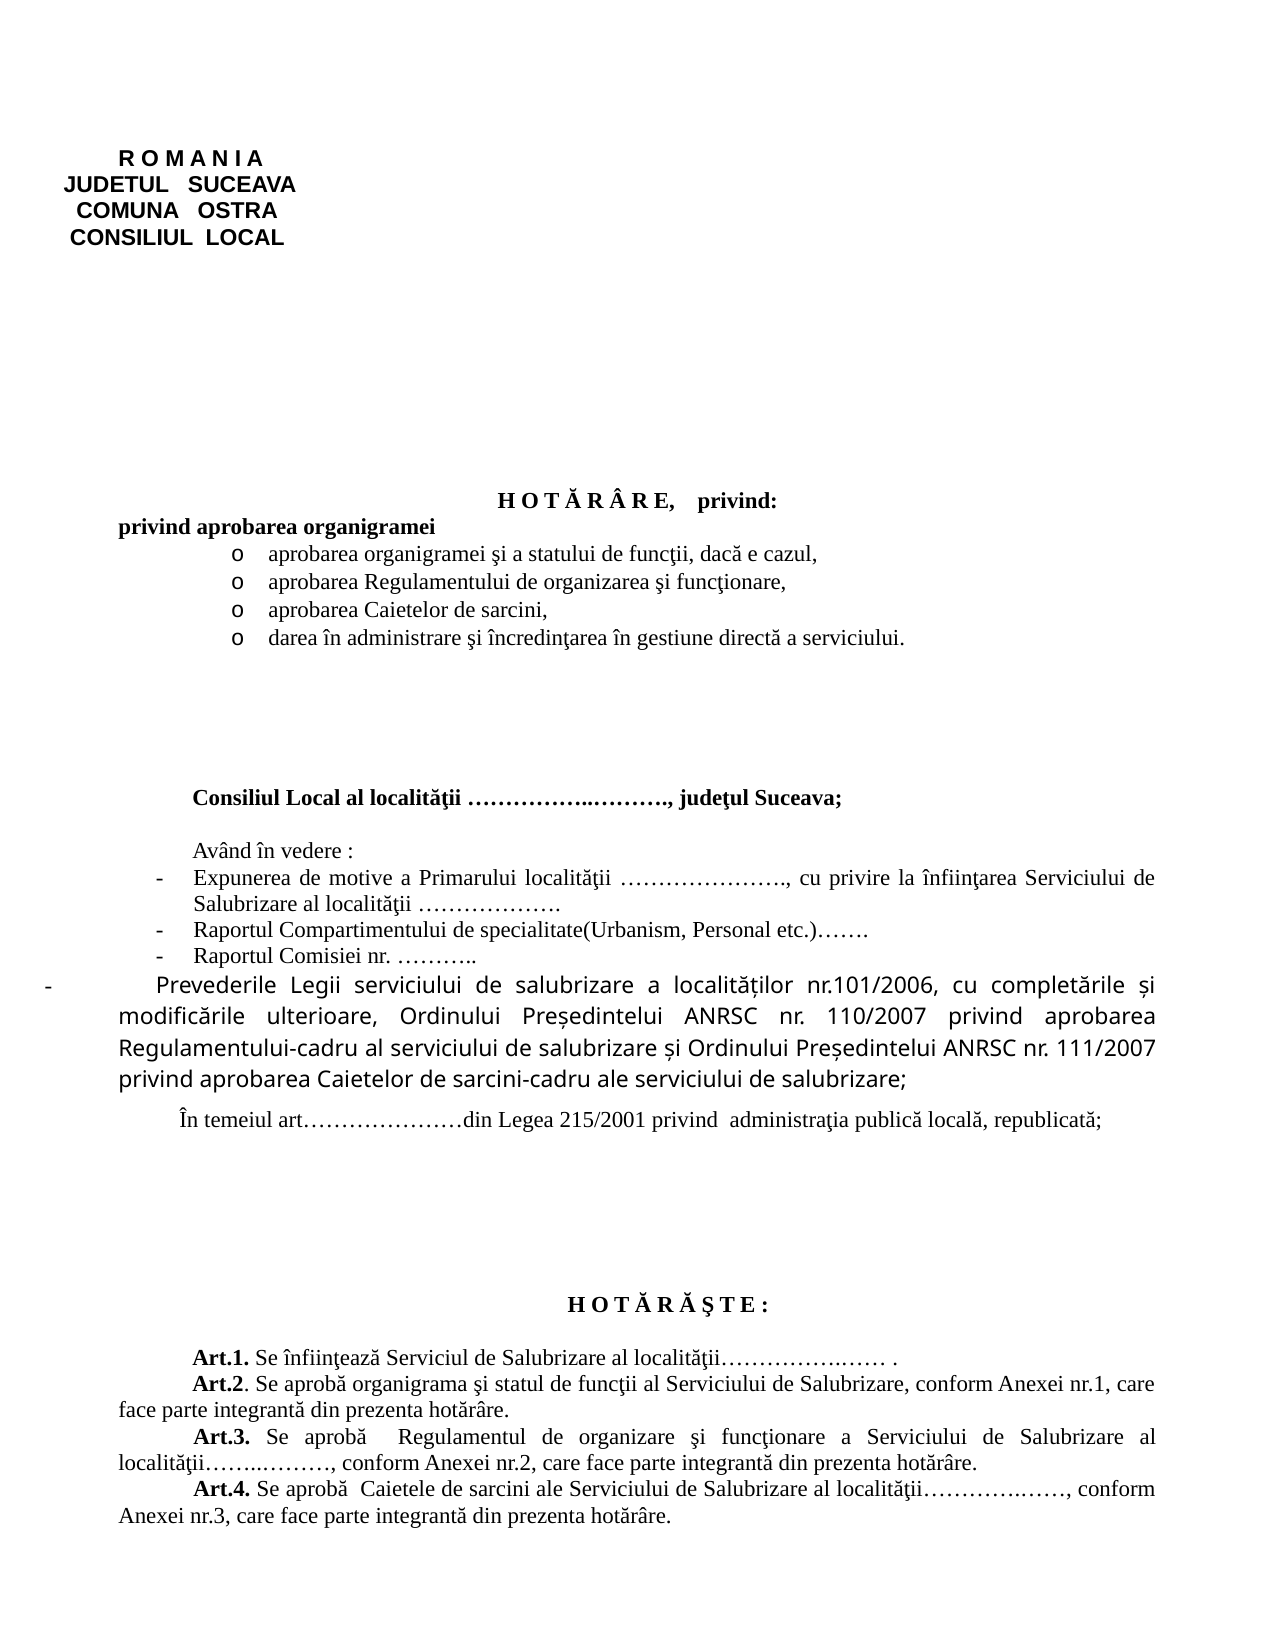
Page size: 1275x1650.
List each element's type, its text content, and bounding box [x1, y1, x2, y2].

list aprobarea Regulamentului de organizarea şi funcţionare, [231, 568, 1157, 596]
list Raportul Comisiei nr. ……….. [156, 943, 1157, 969]
list darea în administrare şi încredinţarea în gestiune directă a serviciului. [231, 624, 1157, 653]
text Art.3. Se aprobă Regulamentul de organizare şi funcţionare a Serviciului de Salubrizare al localităţii……..………, conform Anexei nr.2, care face parte integrantă din prezenta hotărâre. [118, 1423, 1157, 1475]
list aprobarea organigramei şi a statului de funcţii, dacă e cazul, [231, 540, 1157, 568]
text COMUNA OSTRA [44, 197, 1238, 223]
list Raportul Compartimentului de specialitate(Urbanism, Personal etc.)……. [156, 916, 1157, 943]
list Expunerea de motive a Primarului localităţii …………………., cu privire la înfiinţarea Serviciului de Salubrizare al localităţii ………………. [156, 863, 1157, 916]
text Art.1. Se înfiinţează Serviciul de Salubrizare al localităţii…………….…… . [118, 1344, 1157, 1370]
subtitle JUDETUL SUCEAVA [44, 171, 1238, 197]
text CONSILIUL LOCAL [44, 223, 1238, 250]
text Consiliul Local al localităţii ……………..………., judeţul Suceava; [118, 784, 1157, 811]
text privind aprobarea organigramei [118, 513, 1157, 540]
list Prevederile Legii serviciului de salubrizare a localităţilor nr.101/2006, cu completările şi modificările ulterioare, Ordinului Preşedintelui ANRSC nr. 110/2007 privind aprobarea Regulamentului-cadru al serviciului de salubrizare şi Ordinului Preşedintelui ANRSC nr. 111/2007 privind aprobarea Caietelor de sarcini-cadru ale serviciului de salubrizare; [44, 969, 1157, 1094]
text Art.4. Se aprobă Caietele de sarcini ale Serviciului de Salubrizare al localităţii………….……, conform Anexei nr.3, care face parte integrantă din prezenta hotărâre. [118, 1475, 1157, 1528]
text În temeiul art…………………din Legea 215/2001 privind administraţia publică locală, republicată; [142, 1106, 1157, 1133]
text H O T Ă R Ă Ş T E : [179, 1291, 1157, 1317]
text R O M A N I A [118, 144, 1238, 171]
text Art.2. Se aprobă organigrama şi statul de funcţii al Serviciului de Salubrizare, conform Anexei nr.1, care face parte integrantă din prezenta hotărâre. [118, 1370, 1157, 1423]
list aprobarea Caietelor de sarcini, [231, 596, 1157, 624]
text H O T Ă R Â R E, privind: [118, 487, 1157, 513]
text Având în vedere : [118, 837, 1157, 863]
